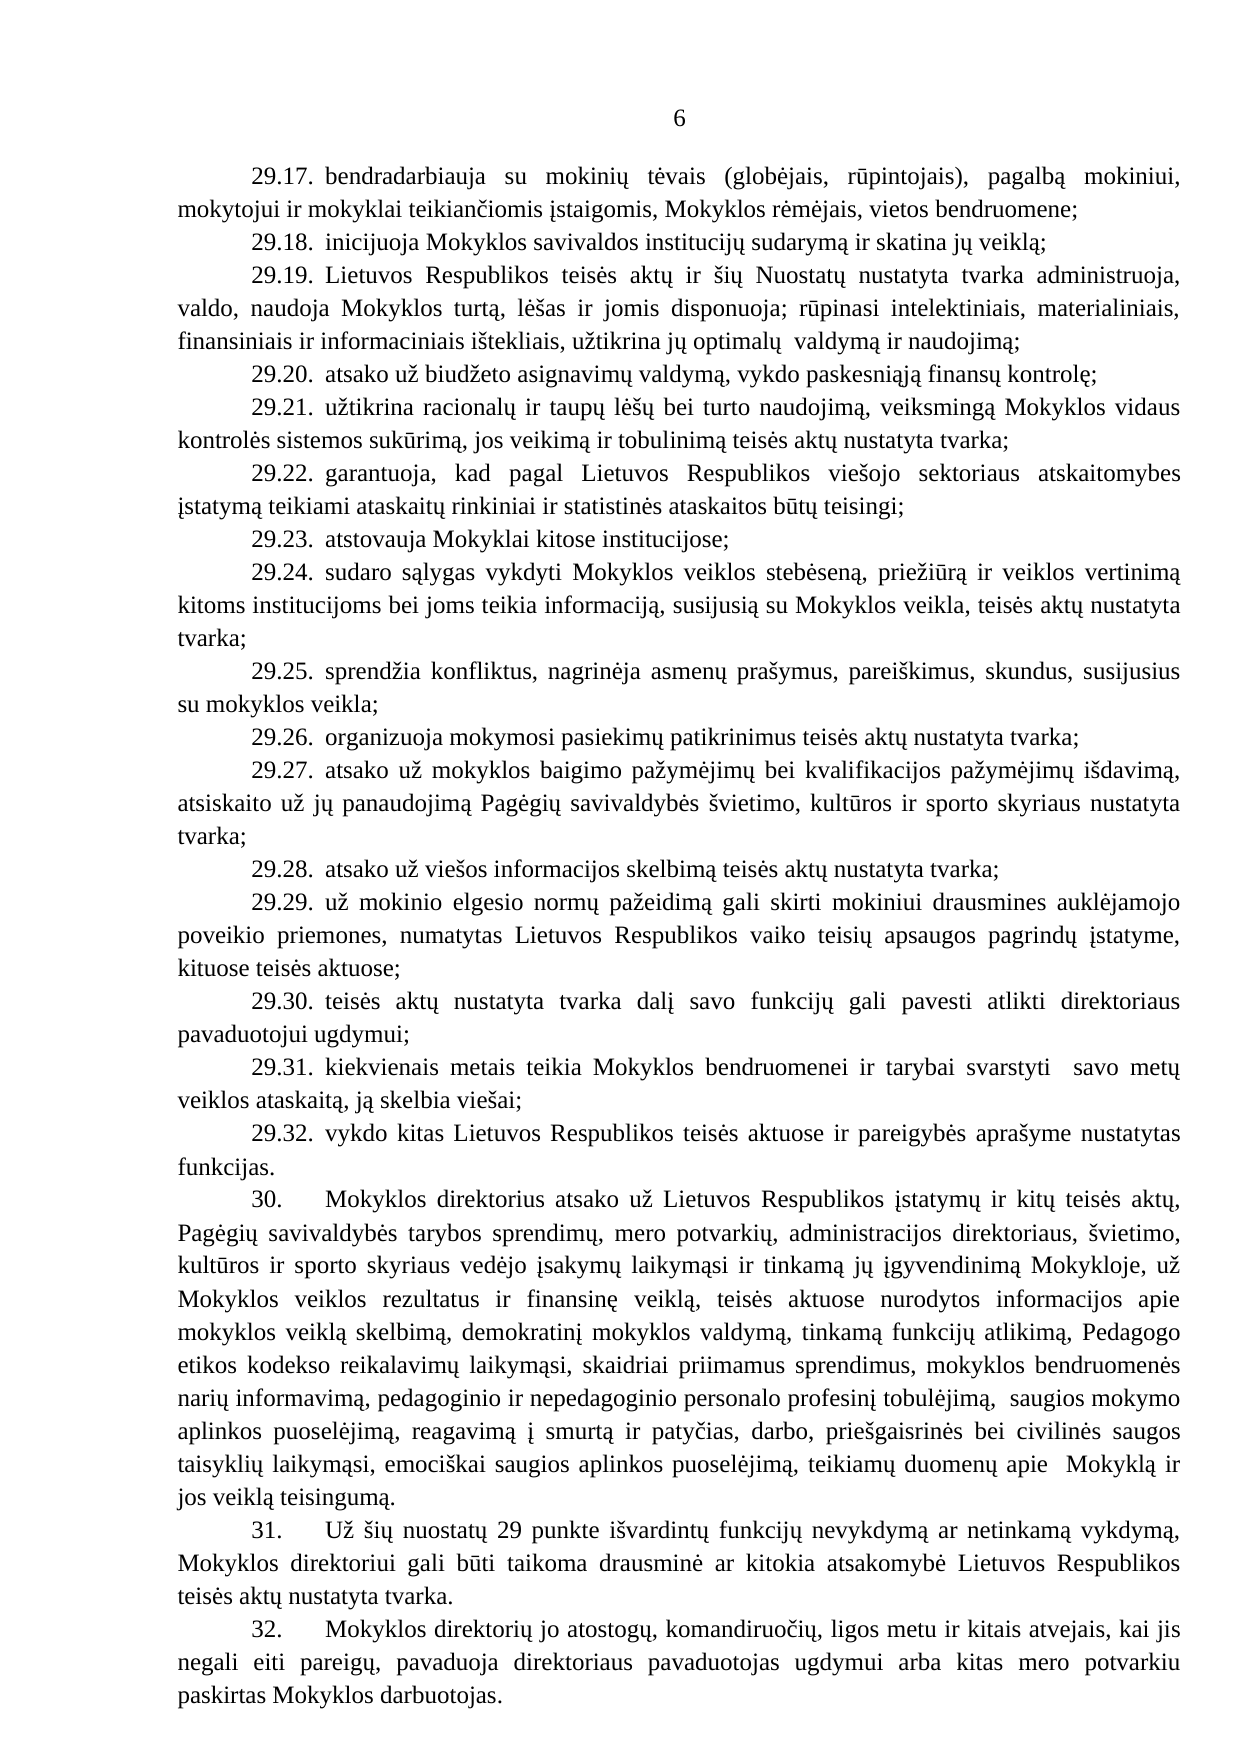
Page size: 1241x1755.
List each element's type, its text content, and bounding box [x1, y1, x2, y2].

text 29.20. atsako už biudžeto asignavimų valdymą, vykdo paskesniąją finansų kontrolę; [177, 359, 1181, 388]
text 29.30. teisės aktų nustatyta tvarka dalį savo funkcijų gali pavesti atlikti direktoriaus pavaduotojui ugdymui; [177, 986, 1181, 1048]
text 29.24. sudaro sąlygas vykdyti Mokyklos veiklos stebėseną, priežiūrą ir veiklos vertinimą kitoms institucijoms bei joms teikia informaciją, susijusią su Mokyklos veikla, teisės aktų nustatyta tvarka; [177, 557, 1181, 652]
text 29.18. inicijuoja Mokyklos savivaldos institucijų sudarymą ir skatina jų veiklą; [177, 227, 1181, 256]
text 29.28. atsako už viešos informacijos skelbimą teisės aktų nustatyta tvarka; [177, 854, 1181, 883]
text 29.31. kiekvienais metais teikia Mokyklos bendruomenei ir tarybai svarstyti savo metų veiklos ataskaitą, ją skelbia viešai; [177, 1052, 1181, 1114]
text 29.32. vykdo kitas Lietuvos Respublikos teisės aktuose ir pareigybės aprašyme nustatytas funkcijas. [177, 1118, 1181, 1180]
text 31. Už šių nuostatų 29 punkte išvardintų funkcijų nevykdymą ar netinkamą vykdymą, Mokyklos direktoriui gali būti taikoma drausminė ar kitokia atsakomybė Lietuvos Respublikos teisės aktų nustatyta tvarka. [177, 1515, 1181, 1609]
text 29.17. bendradarbiauja su mokinių tėvais (globėjais, rūpintojais), pagalbą mokiniui, mokytojui ir mokyklai teikiančiomis įstaigomis, Mokyklos rėmėjais, vietos bendruomene; [177, 161, 1181, 223]
text 29.19. Lietuvos Respublikos teisės aktų ir šių Nuostatų nustatyta tvarka administruoja, valdo, naudoja Mokyklos turtą, lėšas ir jomis disponuoja; rūpinasi intelektiniais, materialiniais, finansiniais ir informaciniais ištekliais, užtikrina jų optimalų valdymą ir naudojimą; [177, 260, 1181, 355]
text 30. Mokyklos direktorius atsako už Lietuvos Respublikos įstatymų ir kitų teisės aktų, Pagėgių savivaldybės tarybos sprendimų, mero potvarkių, administracijos direktoriaus, švietimo, kultūros ir sporto skyriaus vedėjo įsakymų laikymąsi ir tinkamą jų įgyvendinimą Mokykloje, už Mokyklos veiklos rezultatus ir finansinę veiklą, teisės aktuose nurodytos informacijos apie mokyklos veiklą skelbimą, demokratinį mokyklos valdymą, tinkamą funkcijų atlikimą, Pedagogo etikos kodekso reikalavimų laikymąsi, skaidriai priimamus sprendimus, mokyklos bendruomenės narių informavimą, pedagoginio ir nepedagoginio personalo profesinį tobulėjimą, saugios mokymo aplinkos puoselėjimą, reagavimą į smurtą ir patyčias, darbo, priešgaisrinės bei civilinės saugos taisyklių laikymąsi, emociškai saugios aplinkos puoselėjimą, teikiamų duomenų apie Mokyklą ir jos veiklą teisingumą. [177, 1184, 1181, 1511]
text 29.26. organizuoja mokymosi pasiekimų patikrinimus teisės aktų nustatyta tvarka; [177, 722, 1181, 751]
text 29.22. garantuoja, kad pagal Lietuvos Respublikos viešojo sektoriaus atskaitomybes įstatymą teikiami ataskaitų rinkiniai ir statistinės ataskaitos būtų teisingi; [177, 458, 1181, 520]
text 32. Mokyklos direktorių jo atostogų, komandiruočių, ligos metu ir kitais atvejais, kai jis negali eiti pareigų, pavaduoja direktoriaus pavaduotojas ugdymui arba kitas mero potvarkiu paskirtas Mokyklos darbuotojas. [177, 1614, 1181, 1709]
text 29.21. užtikrina racionalų ir taupų lėšų bei turto naudojimą, veiksmingą Mokyklos vidaus kontrolės sistemos sukūrimą, jos veikimą ir tobulinimą teisės aktų nustatyta tvarka; [177, 392, 1181, 454]
text 29.27. atsako už mokyklos baigimo pažymėjimų bei kvalifikacijos pažymėjimų išdavimą, atsiskaito už jų panaudojimą Pagėgių savivaldybės švietimo, kultūros ir sporto skyriaus nustatyta tvarka; [177, 755, 1181, 850]
text 29.25. sprendžia konfliktus, nagrinėja asmenų prašymus, pareiškimus, skundus, susijusius su mokyklos veikla; [177, 656, 1181, 718]
text 29.23. atstovauja Mokyklai kitose institucijose; [177, 524, 1181, 553]
text 29.29. už mokinio elgesio normų pažeidimą gali skirti mokiniui drausmines auklėjamojo poveikio priemones, numatytas Lietuvos Respublikos vaiko teisių apsaugos pagrindų įstatyme, kituose teisės aktuose; [177, 887, 1181, 982]
